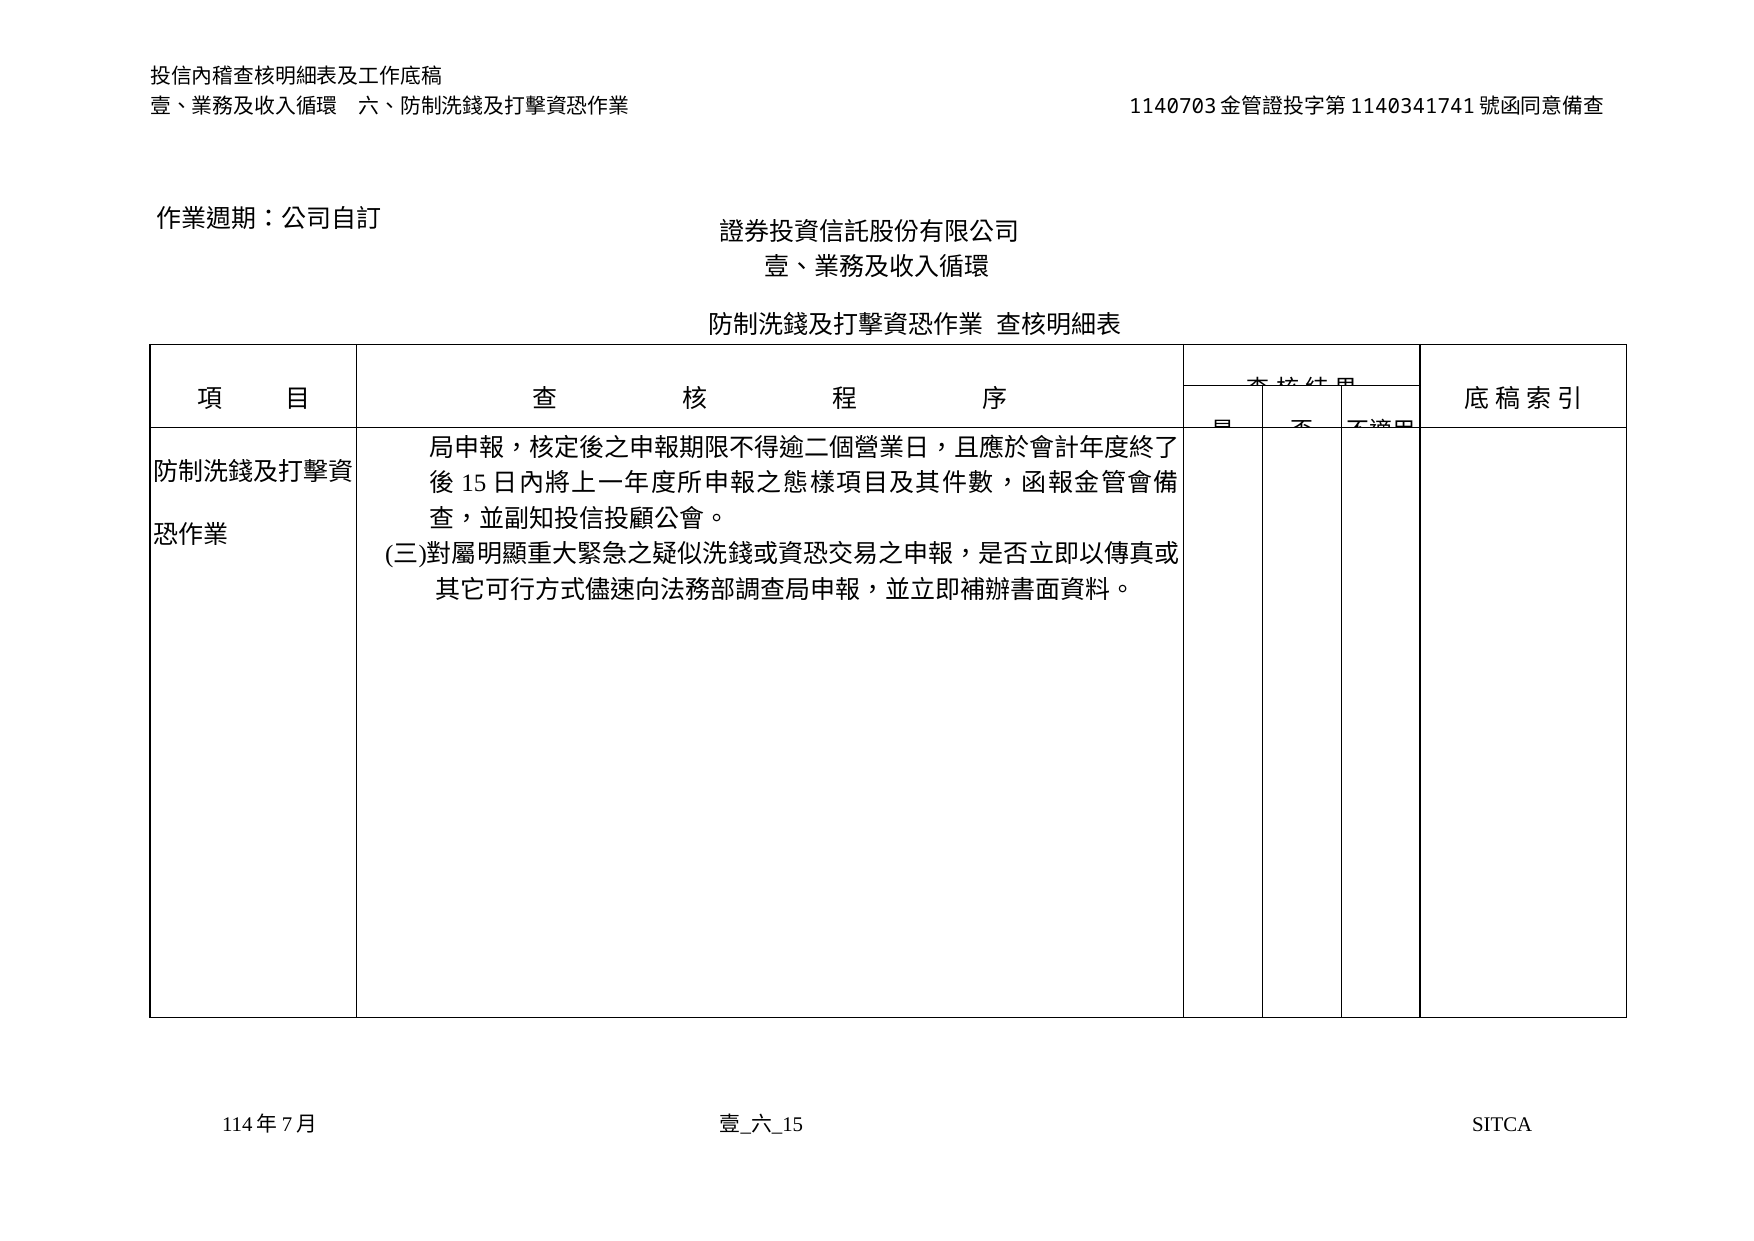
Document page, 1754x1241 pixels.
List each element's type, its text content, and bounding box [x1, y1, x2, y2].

table_header 查 核 程 序 [357, 345, 1183, 427]
text 壹、業務及收入循環 [150, 250, 1604, 281]
text 證券投資信託股份有限公司 [159, 196, 463, 244]
table_cell [1342, 428, 1419, 1017]
table_cell [1421, 428, 1626, 1017]
text 防制洗錢及打擊資恐作業 查核明細表 [225, 281, 1604, 344]
table_cell 局申報，核定後之申報期限不得逾二個營業日，且應於會計年度終了後15日內將上一年度所申報之態樣項目及其件數，函報金管會備查，並副知投信投顧公會。 (三)對屬明顯重大緊急之疑似洗錢或資恐交易之申報，是否立即以傳真或其它可行方式儘速向法務部調查局申報，並立即補辦書面資料。 [357, 428, 1183, 1017]
table_header 底稿索引 [1421, 345, 1626, 427]
text 證券投資信託股份有限公司 [471, 187, 1604, 250]
table_cell 防制洗錢及打擊資恐作業 [151, 428, 356, 1017]
table_cell 是 [1184, 386, 1262, 427]
table_cell 不適用 [1342, 386, 1419, 427]
table_cell 否 [1263, 386, 1341, 427]
table_header 查核結果 [1184, 345, 1419, 385]
table_cell [1184, 428, 1262, 1017]
table_header 項 目 [151, 345, 356, 427]
table_cell [1263, 428, 1341, 1017]
text 證券投資信託股份有限公司 [134, 187, 151, 250]
